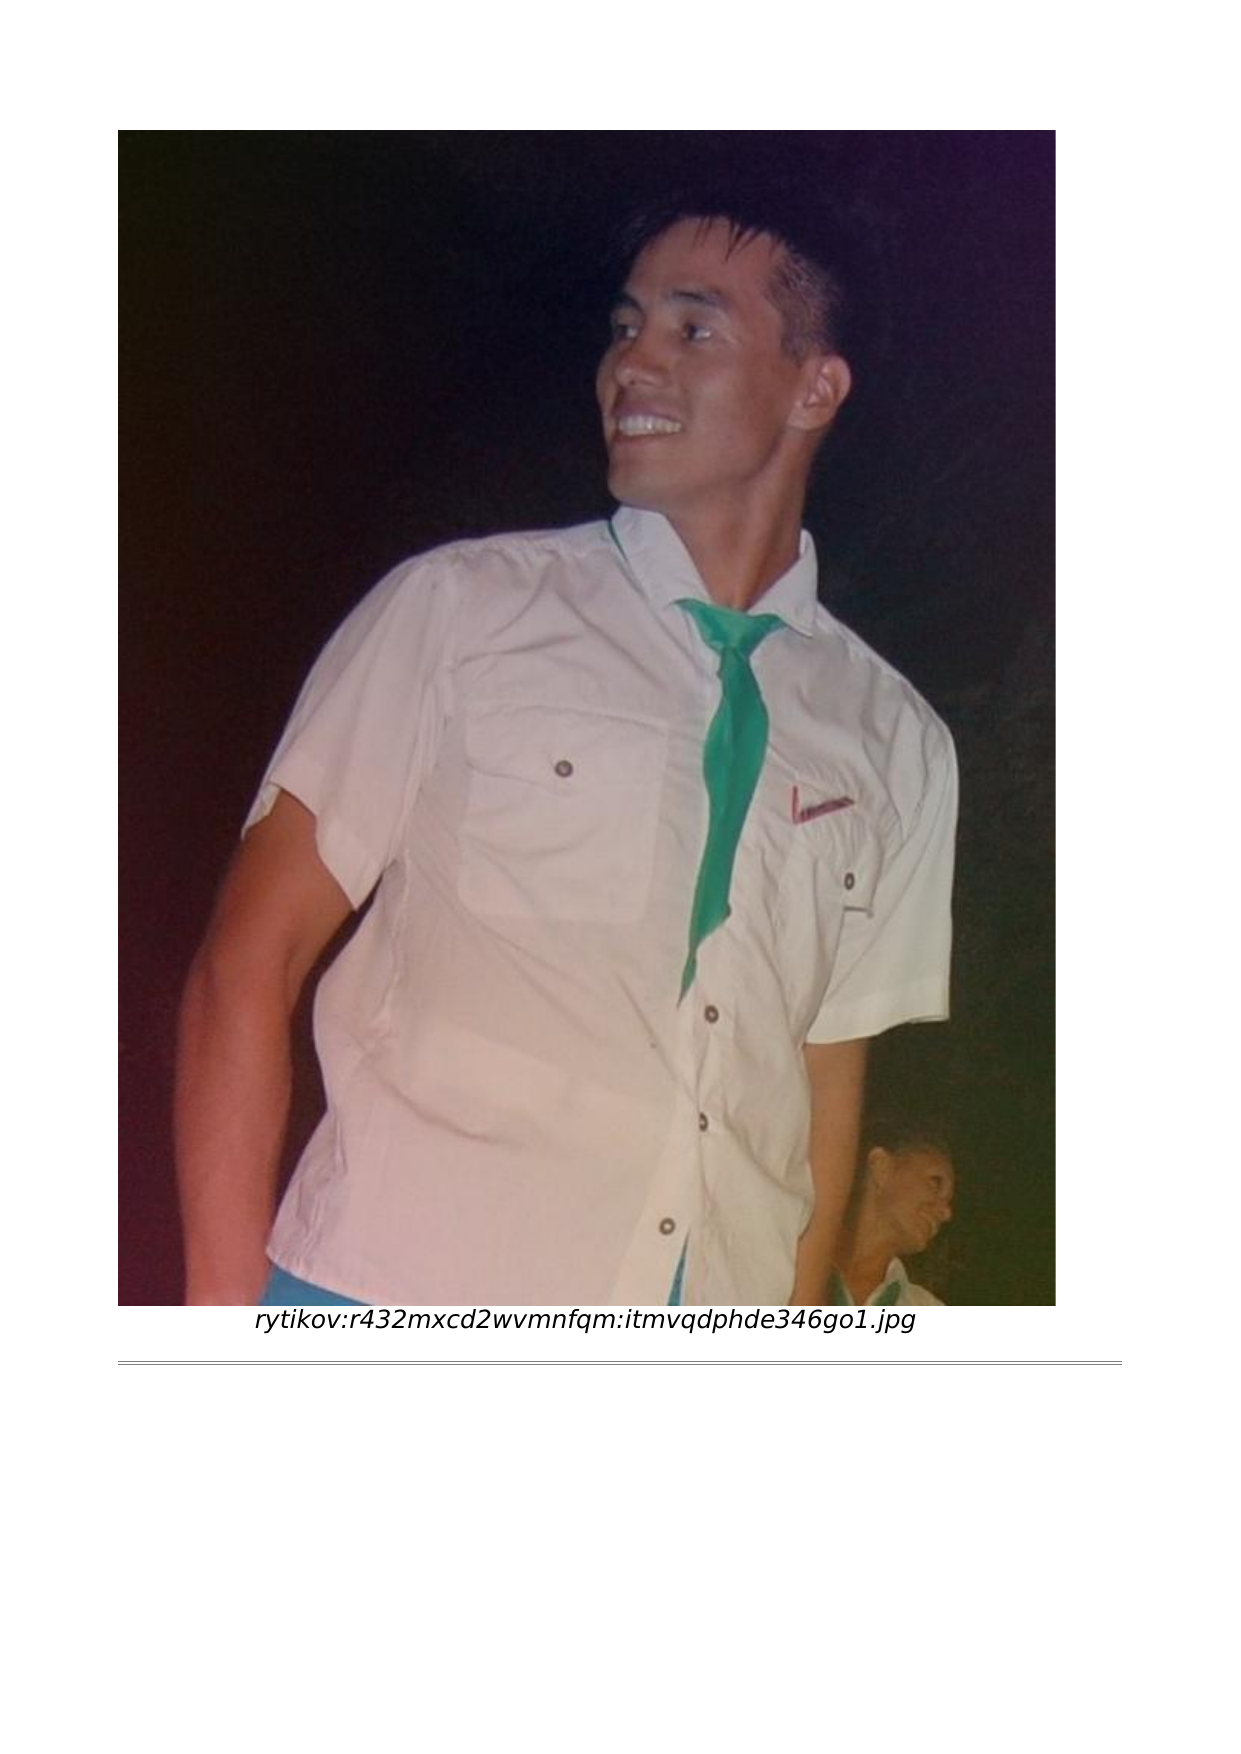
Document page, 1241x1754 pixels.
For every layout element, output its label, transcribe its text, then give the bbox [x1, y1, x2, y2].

text rytikov:r432mxcd2wvmnfqm:itmvqdphde346go1.jpg [118, 1306, 1056, 1334]
picture [118, 130, 1056, 1306]
